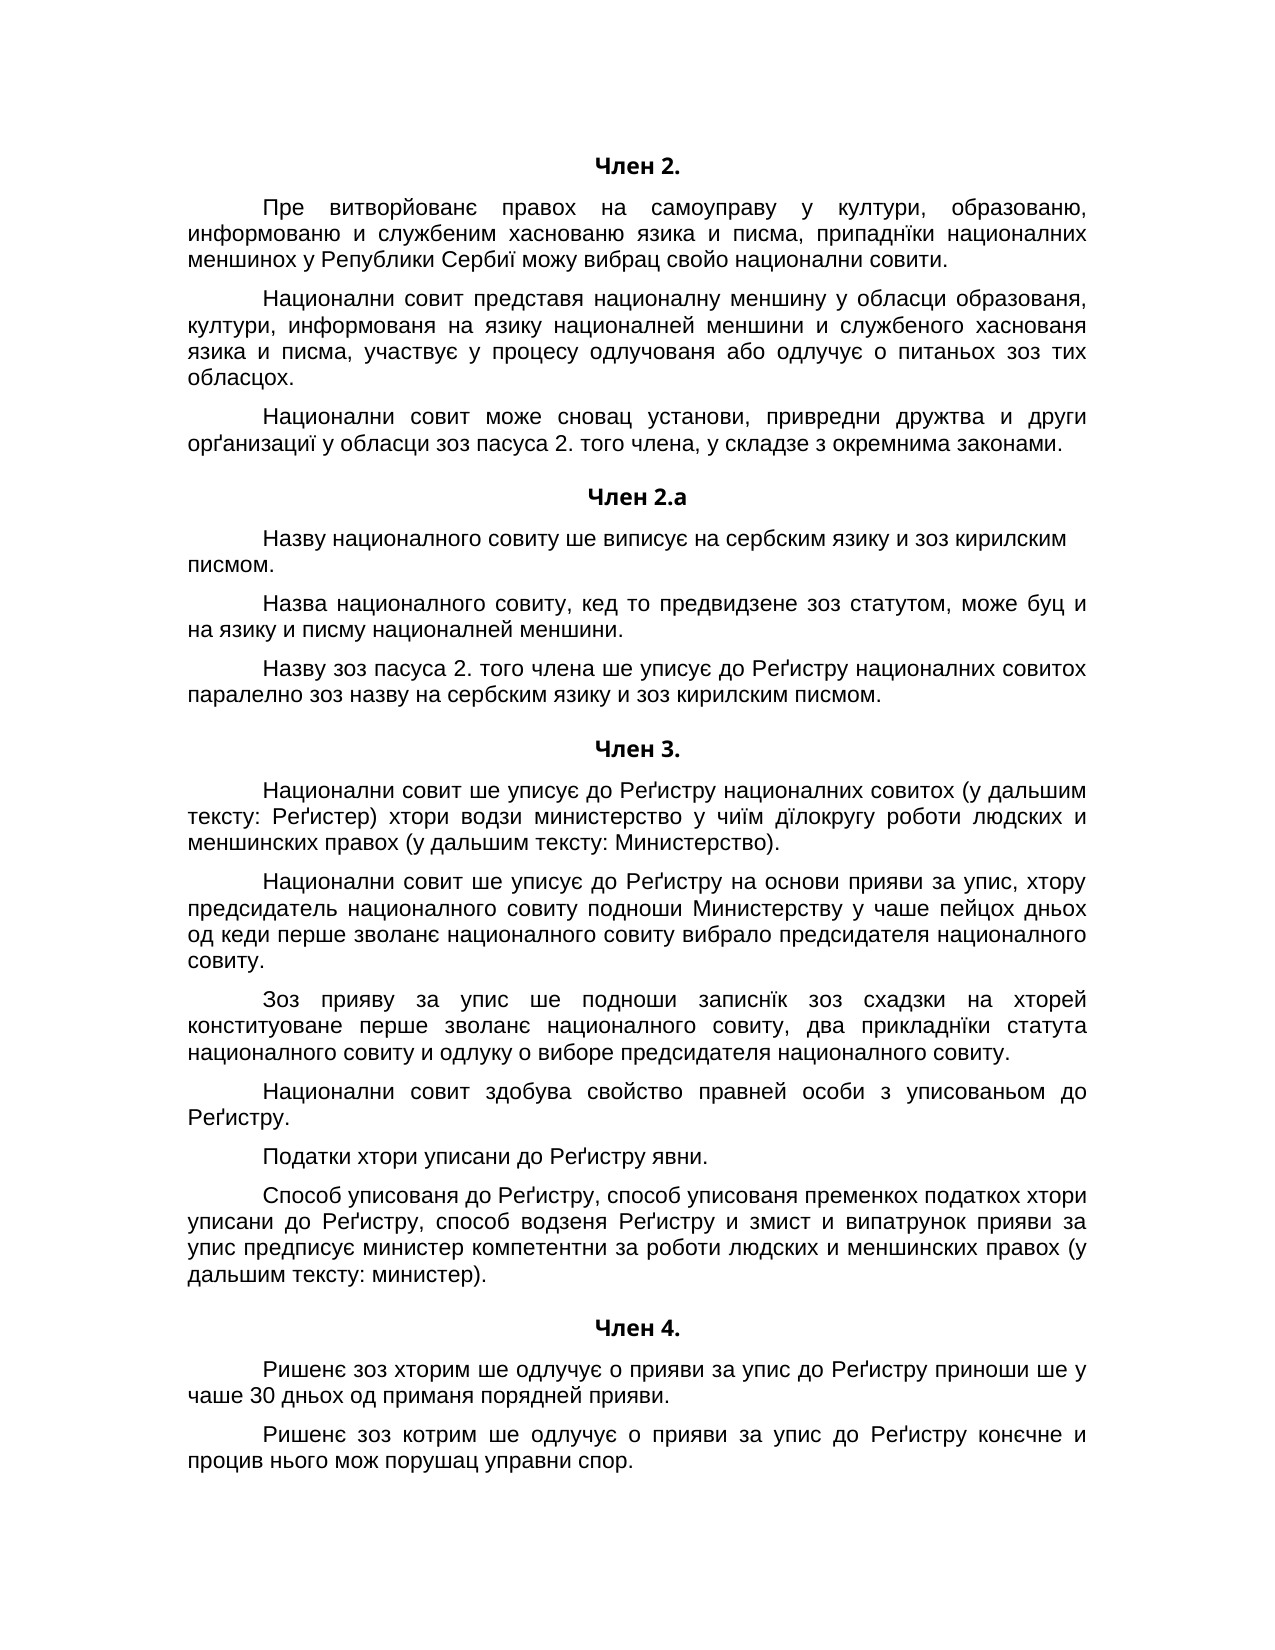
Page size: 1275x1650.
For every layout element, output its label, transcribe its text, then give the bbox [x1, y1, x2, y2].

text Ришенє зоз котрим ше одлучує о прияви за упис до Реґистру конєчне и процив нього мож порушац управни спор. [187, 1421, 1087, 1474]
text Ришенє зоз хторим ше одлучує о прияви за упис до Реґистру приноши ше у чаше 30 дньох од приманя порядней прияви. [187, 1356, 1087, 1408]
text Назву националного совиту ше виписує на сербским язику и зоз кирилским писмом. [187, 525, 1087, 577]
text Национални совит здобува свойство правней особи з уписованьом до Реґистру. [187, 1078, 1087, 1130]
text Пре витворйованє правох на самоуправу у култури, образованю, информованю и службеним хаснованю язика и писма, припаднїки националних меншинох у Републики Сербиї можу вибрац свойо национални совити. [187, 194, 1087, 273]
text Член 4. [262, 1312, 1012, 1343]
text Член 2. [262, 150, 1012, 181]
text Назву зоз пасуса 2. того члена ше уписує до Реґистру националних совитох паралелно зоз назву на сербским язику и зоз кирилским писмом. [187, 655, 1087, 708]
text Зоз прияву за упис ше подноши записнїк зоз схадзки на хторей конституоване перше зволанє националного совиту, два прикладнїки статута националного совиту и одлуку о виборе предсидателя националного совиту. [187, 986, 1087, 1065]
text Член 2.а [262, 481, 1012, 512]
text Назва националного совиту, кед то предвидзене зоз статутом, може буц и на язику и писму националней меншини. [187, 590, 1087, 643]
text Национални совит представя националну меншину у обласци образованя, култури, информованя на язику националней меншини и службеного хаснованя язика и писма, участвує у процесу одлучованя або одлучує о питаньох зоз тих обласцох. [187, 285, 1087, 391]
text Национални совит ше уписує до Реґистру националних совитох (у дальшим тексту: Реґистер) хтори водзи министерство у чиїм дїлокругу роботи людских и меншинских правох (у дальшим тексту: Министерство). [187, 777, 1087, 856]
text Национални совит ше уписує до Реґистру на основи прияви за упис, хтору предсидатель националного совиту подноши Министерству у чаше пейцох дньох од кеди перше зволанє националного совиту вибрало предсидателя националного совиту. [187, 868, 1087, 973]
text Член 3. [262, 733, 1012, 764]
text Податки хтори уписани до Реґистру явни. [187, 1143, 1087, 1169]
text Способ уписованя до Реґистру, способ уписованя пременкох податкох хтори уписани до Реґистру, способ водзеня Реґистру и змист и випатрунок прияви за упис предписує министер компетентни за роботи людских и меншинских правох (у дальшим тексту: министер). [187, 1182, 1087, 1287]
text Национални совит може сновац установи, привредни дружтва и други орґанизациї у обласци зоз пасуса 2. того члена, у складзе з окремнима законами. [187, 403, 1087, 456]
